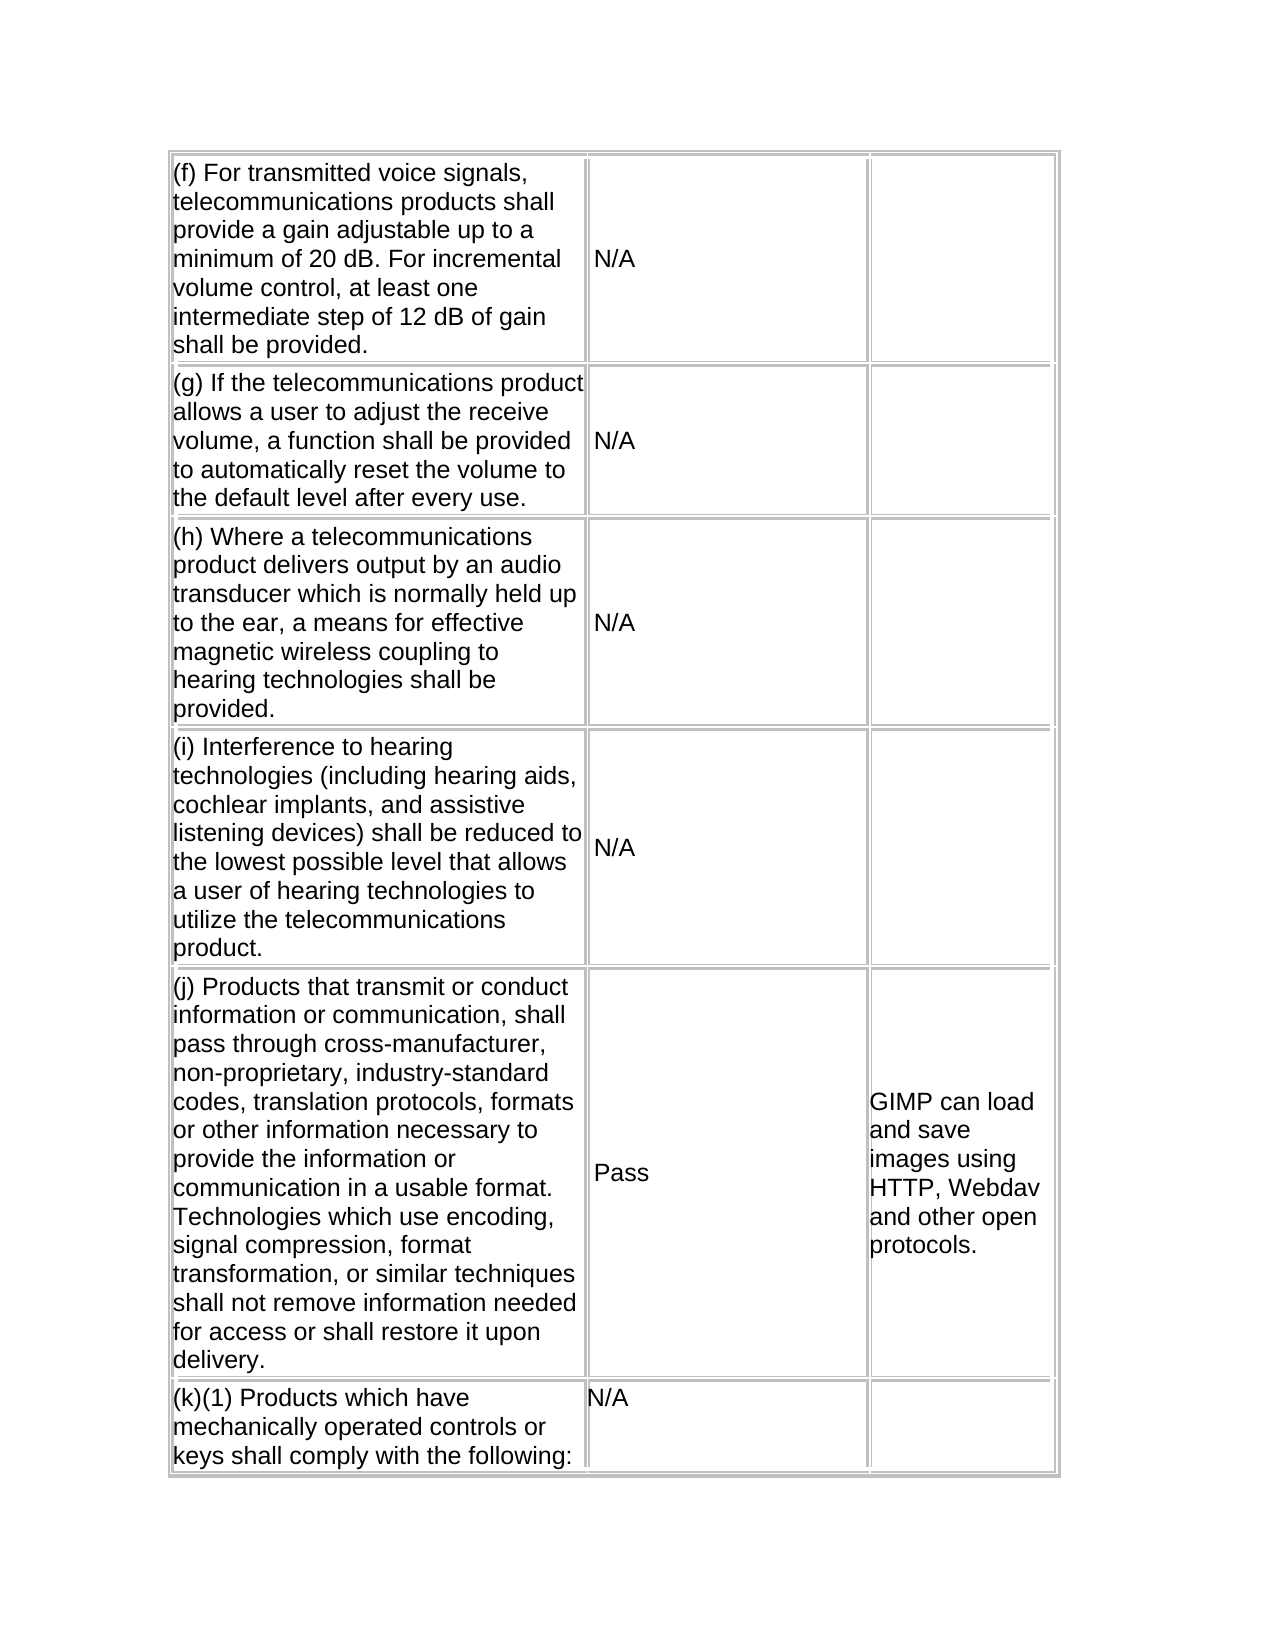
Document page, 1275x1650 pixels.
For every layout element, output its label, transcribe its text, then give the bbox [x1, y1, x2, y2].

table_cell [869, 361, 1057, 514]
table_cell N/A [590, 731, 866, 964]
table_cell [869, 514, 1057, 724]
table_cell N/A [587, 152, 869, 361]
table_cell N/A [590, 520, 866, 724]
table_cell (f) For transmitted voice signals, telecommunications products shall provide a gain adjustable up to a minimum of 20 dB. For incremental volume control, at least one intermediate step of 12 dB of gain shall be provided. [174, 156, 587, 361]
table_cell (k)(1) Products which have mechanically operated controls or keys shall comply with the following: [171, 1376, 587, 1471]
table_cell (g) If the telecommunications product allows a user to adjust the receive volume, a function shall be provided to automatically reset the volume to the default level after every use. [171, 361, 587, 514]
table_cell N/A [590, 367, 866, 514]
table_cell N/A [587, 1376, 869, 1471]
table_cell [869, 152, 1057, 361]
table_cell (i) Interference to hearing technologies (including hearing aids, cochlear implants, and assistive listening devices) shall be reduced to the lowest possible level that allows a user of hearing technologies to utilize the telecommunications product. [171, 724, 587, 964]
table_cell [869, 724, 1057, 964]
table_cell GIMP can load and save images using HTTP, Webdav and other open protocols. [869, 964, 1057, 1376]
table_cell [869, 1376, 1057, 1471]
table_cell Pass [590, 970, 866, 1376]
table_cell (j) Products that transmit or conduct information or communication, shall pass through cross-manufacturer, non-proprietary, industry-standard codes, translation protocols, formats or other information necessary to provide the information or communication in a usable format. Technologies which use encoding, signal compression, format transformation, or similar techniques shall not remove information needed for access or shall restore it upon delivery. [171, 964, 587, 1376]
table_cell (h) Where a telecommunications product delivers output by an audio transducer which is normally held up to the ear, a means for effective magnetic wireless coupling to hearing technologies shall be provided. [171, 514, 587, 724]
